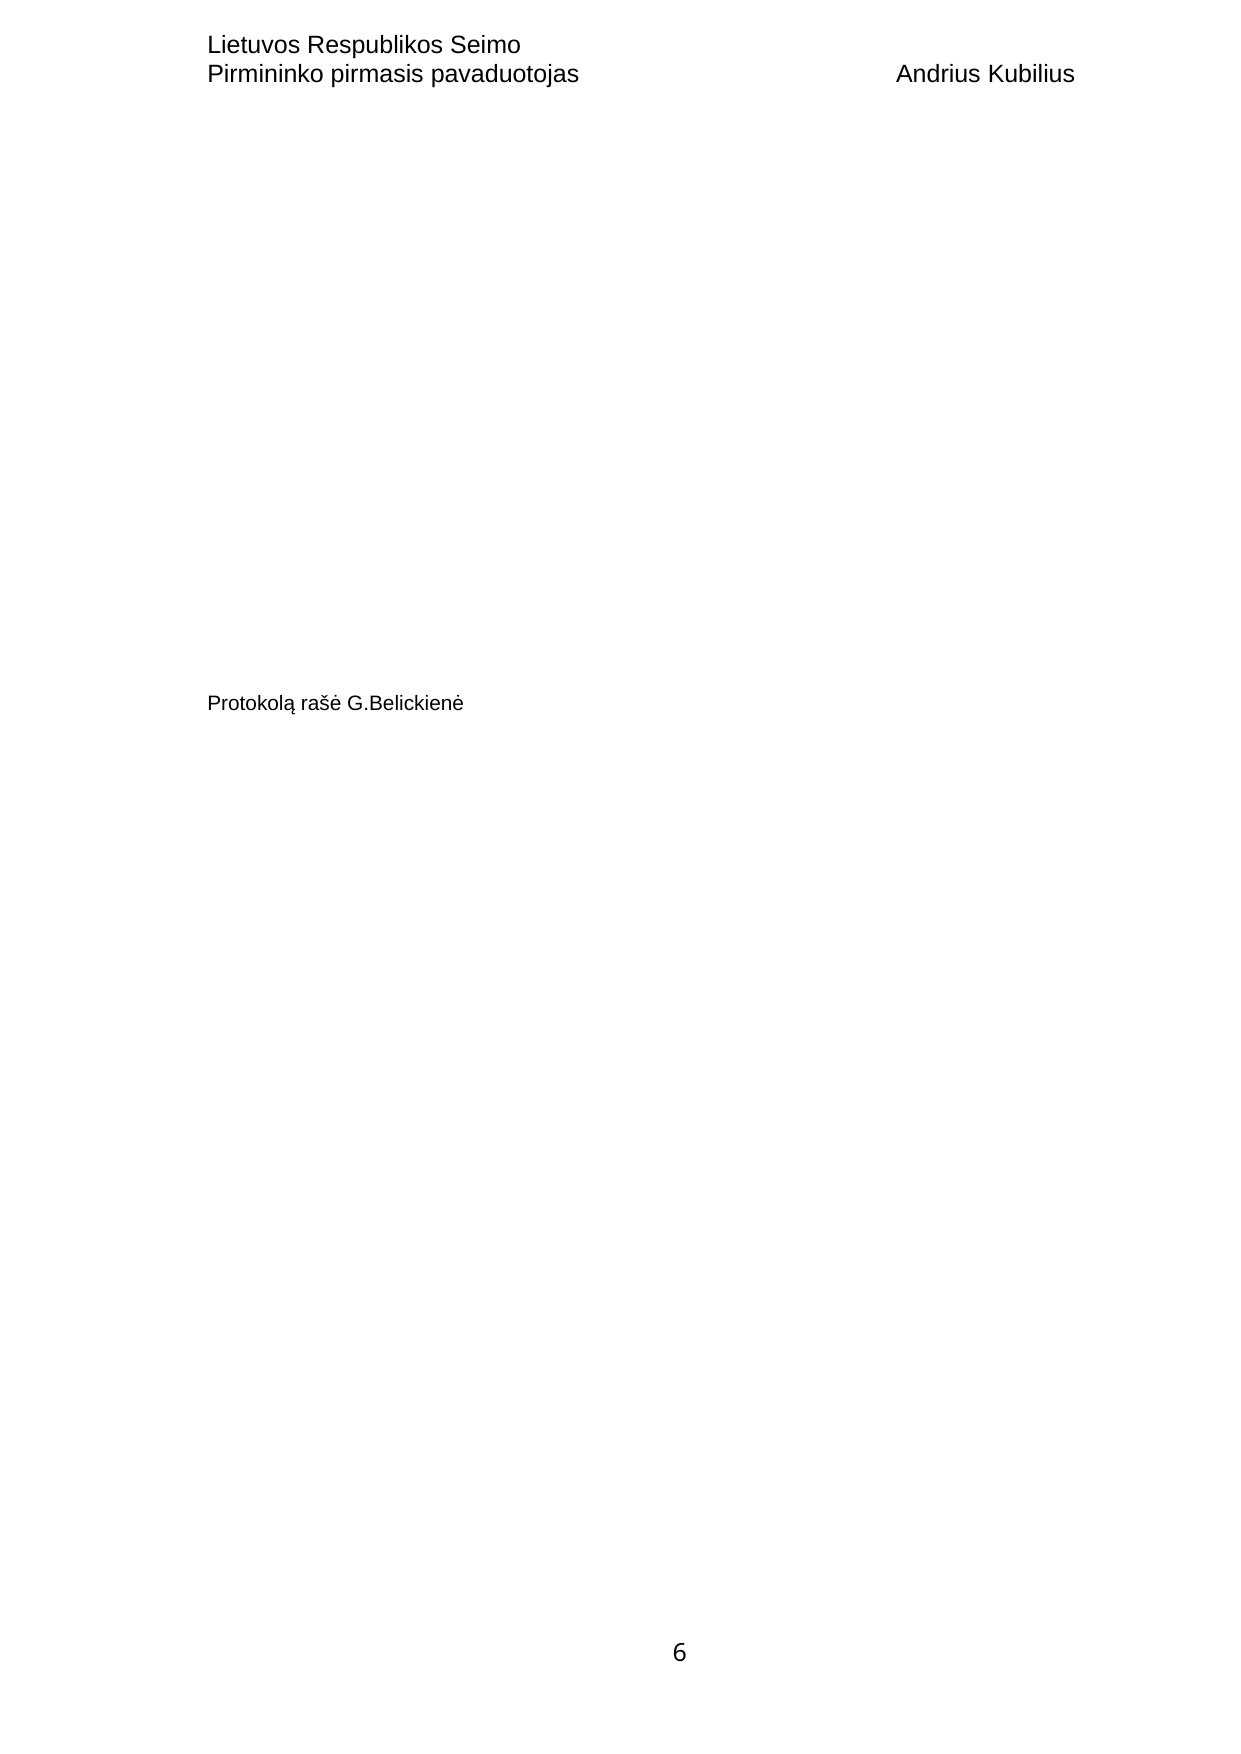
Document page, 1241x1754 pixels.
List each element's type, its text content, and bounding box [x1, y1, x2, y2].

text Protokolą rašė G.Belickienė [207, 691, 1152, 715]
text Lietuvos Respublikos Seimo [207, 30, 1152, 59]
text Pirmininko pirmasis pavaduotojas Andrius Kubilius [207, 59, 1152, 87]
